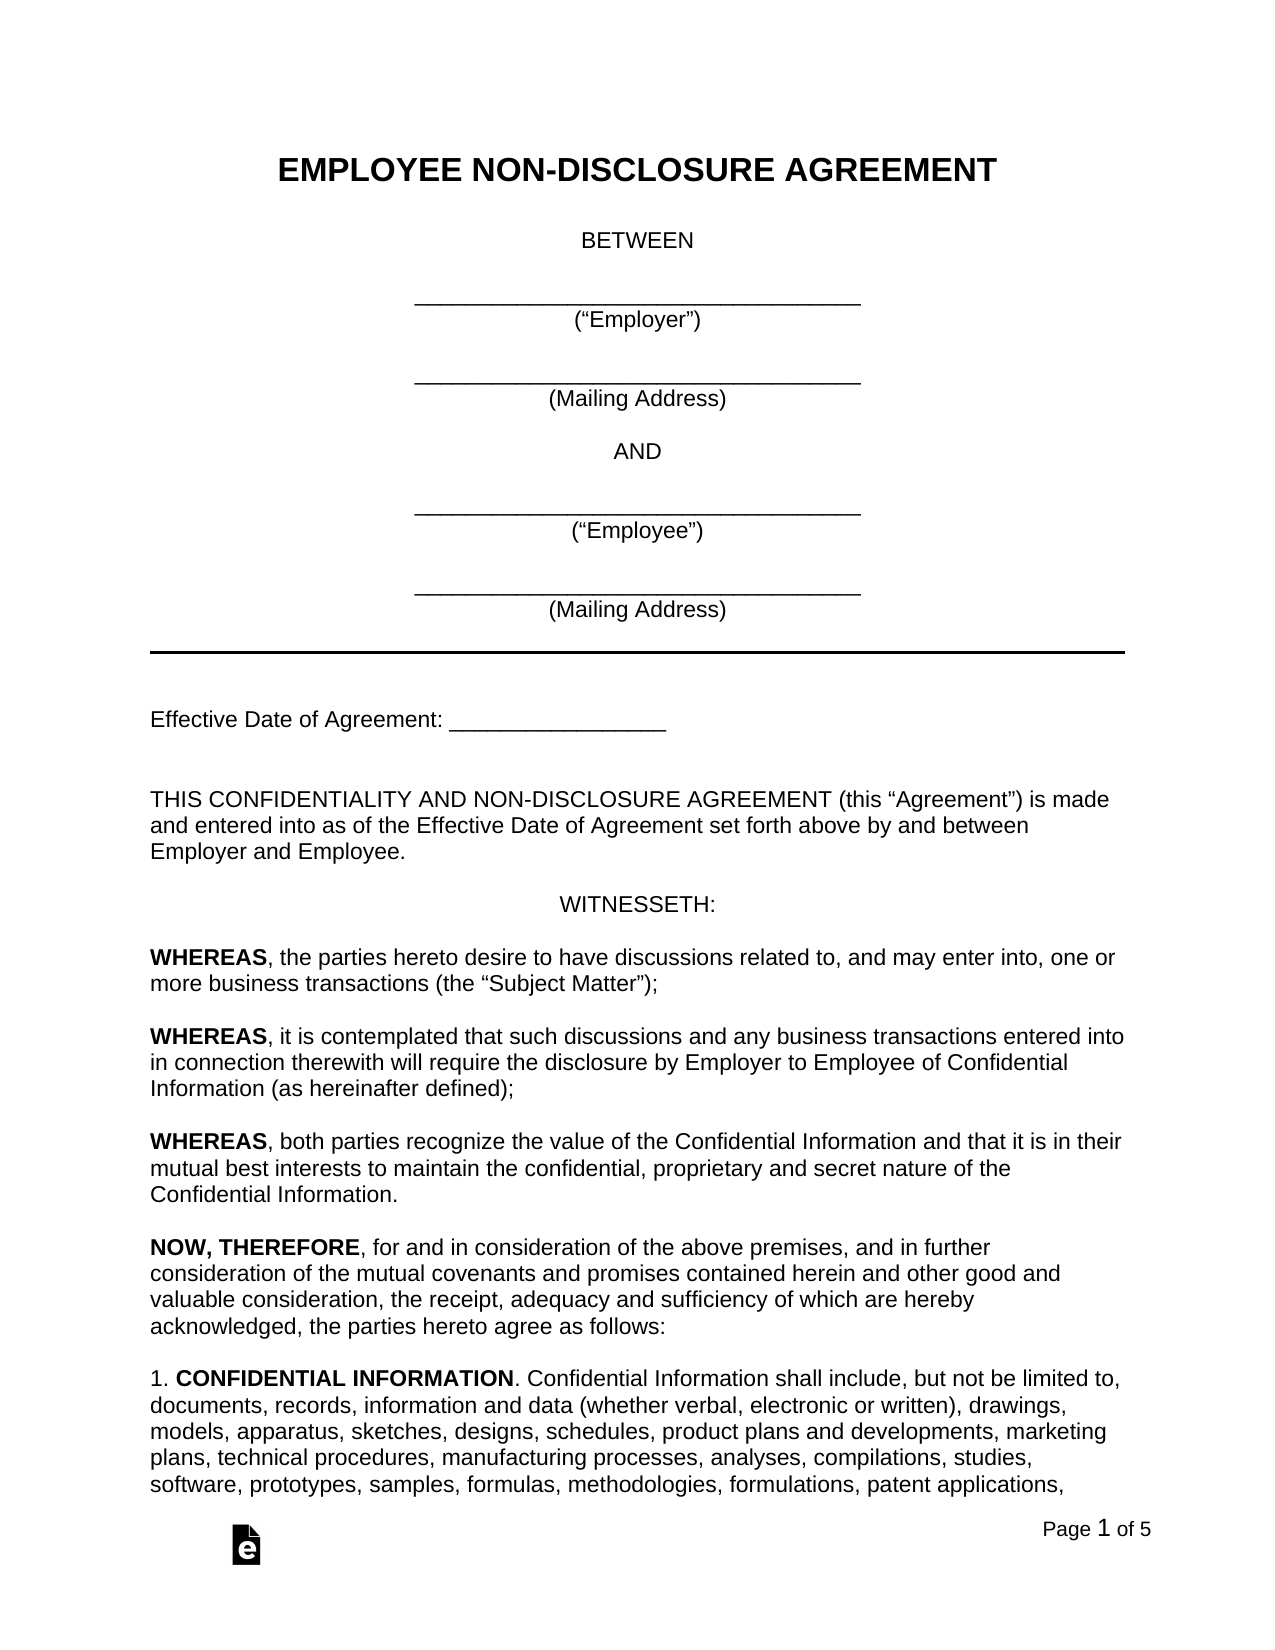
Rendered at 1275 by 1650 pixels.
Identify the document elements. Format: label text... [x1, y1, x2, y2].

text WITNESSETH: [150, 891, 1125, 917]
text WHEREAS, the parties hereto desire to have discussions related to, and may enter into, one or more business transactions (the “Subject Matter”); [150, 944, 1125, 996]
text NOW, THEREFORE, for and in consideration of the above premises, and in further consideration of the mutual covenants and promises contained herein and other good and valuable consideration, the receipt, adequacy and sufficiency of which are hereby acknowledged, the parties hereto agree as follows: [150, 1233, 1125, 1339]
text BETWEEN [150, 227, 1125, 253]
text THIS CONFIDENTIALITY AND NON-DISCLOSURE AGREEMENT (this “Agreement”) is made and entered into as of the Effective Date of Agreement set forth above by and between Employer and Employee. [150, 786, 1125, 864]
text (Mailing Address) [150, 385, 1125, 411]
text WHEREAS, it is contemplated that such discussions and any business transactions entered into in connection therewith will require the disclosure by Employer to Employee of Confidential Information (as hereinafter defined); [150, 1023, 1125, 1102]
text 1. CONFIDENTIAL INFORMATION. Confidential Information shall include, but not be limited to, [150, 1365, 1125, 1392]
text ___________________________________ [150, 359, 1125, 385]
text (Mailing Address) [150, 596, 1125, 622]
text ___________________________________ [150, 279, 1125, 306]
text WHEREAS, both parties recognize the value of the Confidential Information and that it is in their mutual best interests to maintain the confidential, proprietary and secret nature of the Confidential Information. [150, 1128, 1125, 1207]
text (“Employer”) [150, 306, 1125, 332]
text Effective Date of Agreement: _________________ [150, 706, 1125, 733]
text (“Employee”) [150, 517, 1125, 543]
text ___________________________________ [150, 490, 1125, 517]
text ___________________________________ [150, 569, 1125, 596]
text AND [150, 438, 1125, 464]
text documents, records, information and data (whether verbal, electronic or written), drawings, models, apparatus, sketches, designs, schedules, product plans and developments, marketing plans, technical procedures, manufacturing processes, analyses, compilations, studies, software, prototypes, samples, formulas, methodologies, formulations, patent applications, [150, 1392, 1125, 1497]
text EMPLOYEE NON-DISCLOSURE AGREEMENT [150, 150, 1125, 188]
